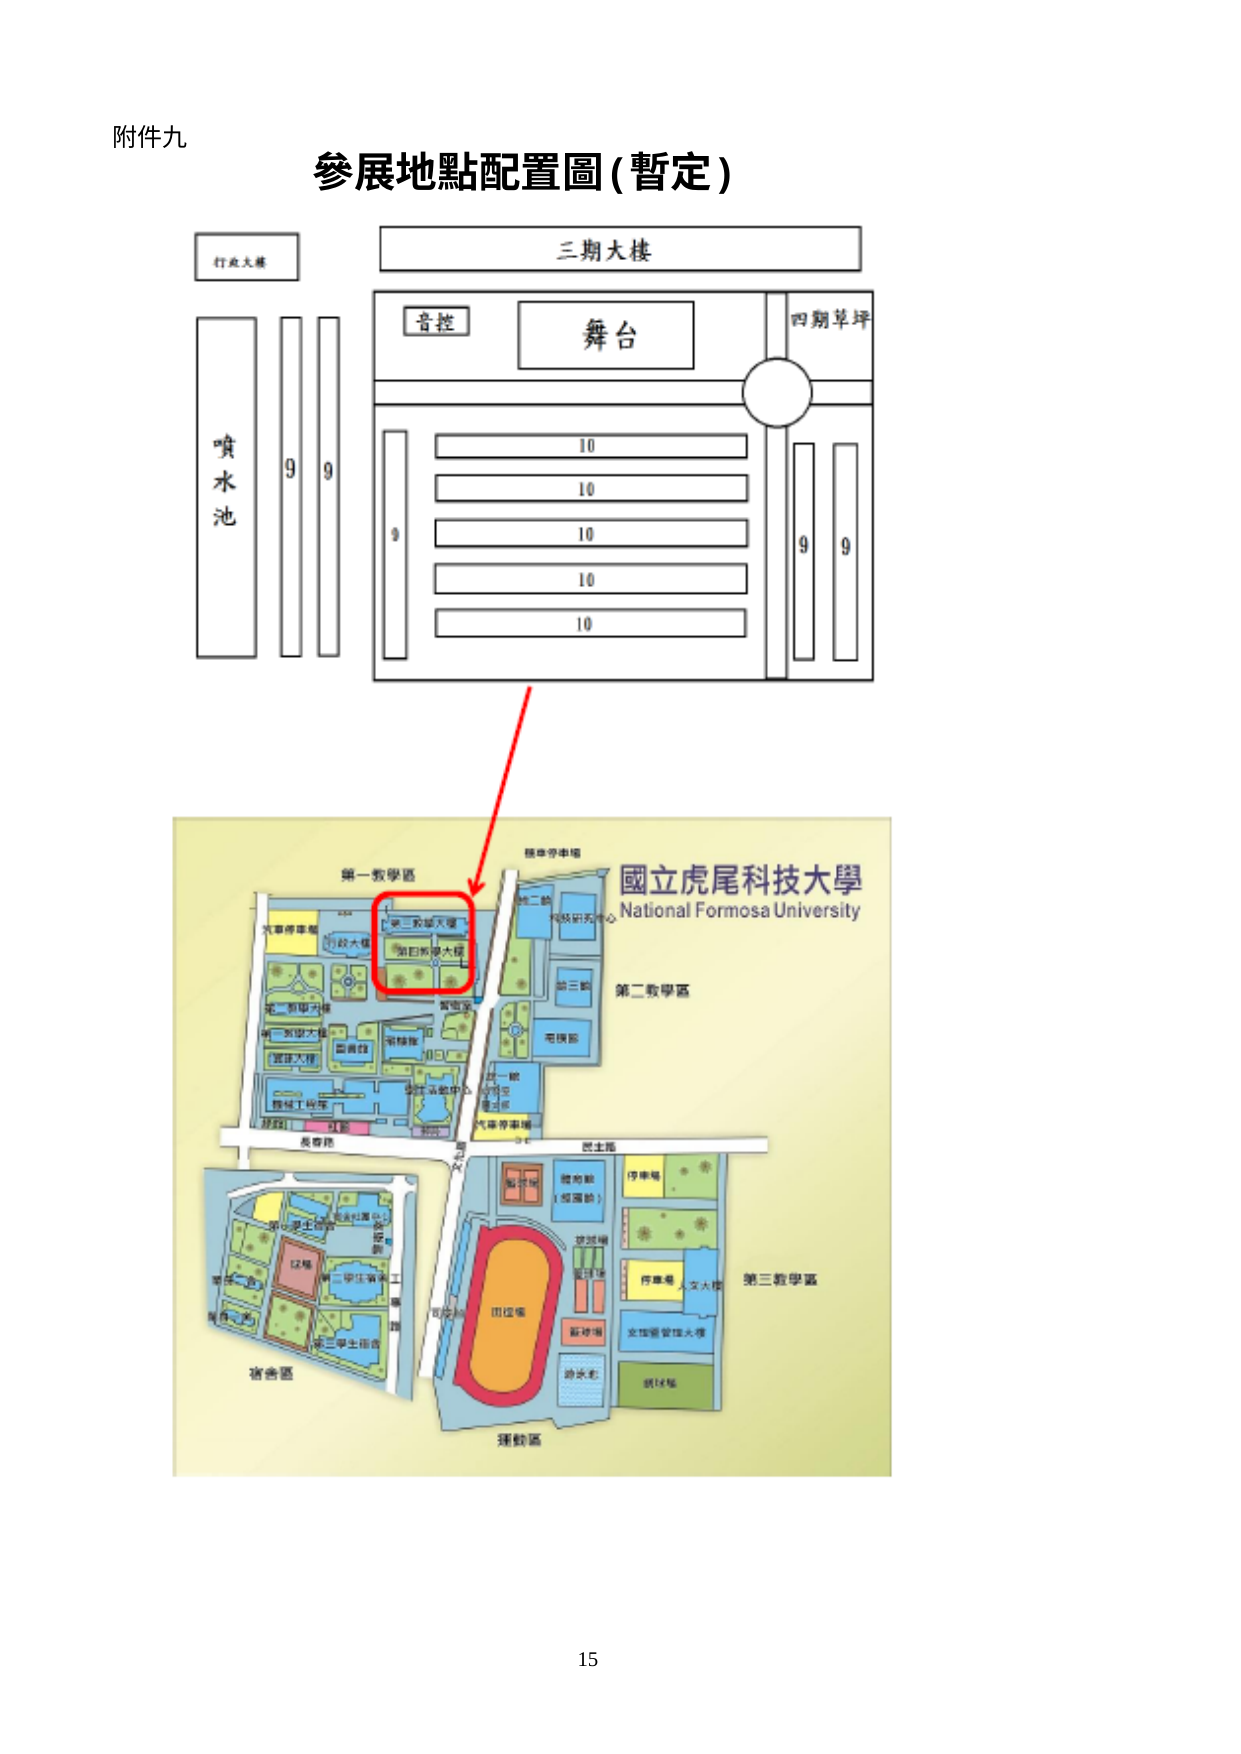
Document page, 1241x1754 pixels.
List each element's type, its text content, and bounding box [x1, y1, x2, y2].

text 參展地點配置圖(暫定) [112, 154, 1063, 196]
text 附件九 [112, 118, 1063, 154]
